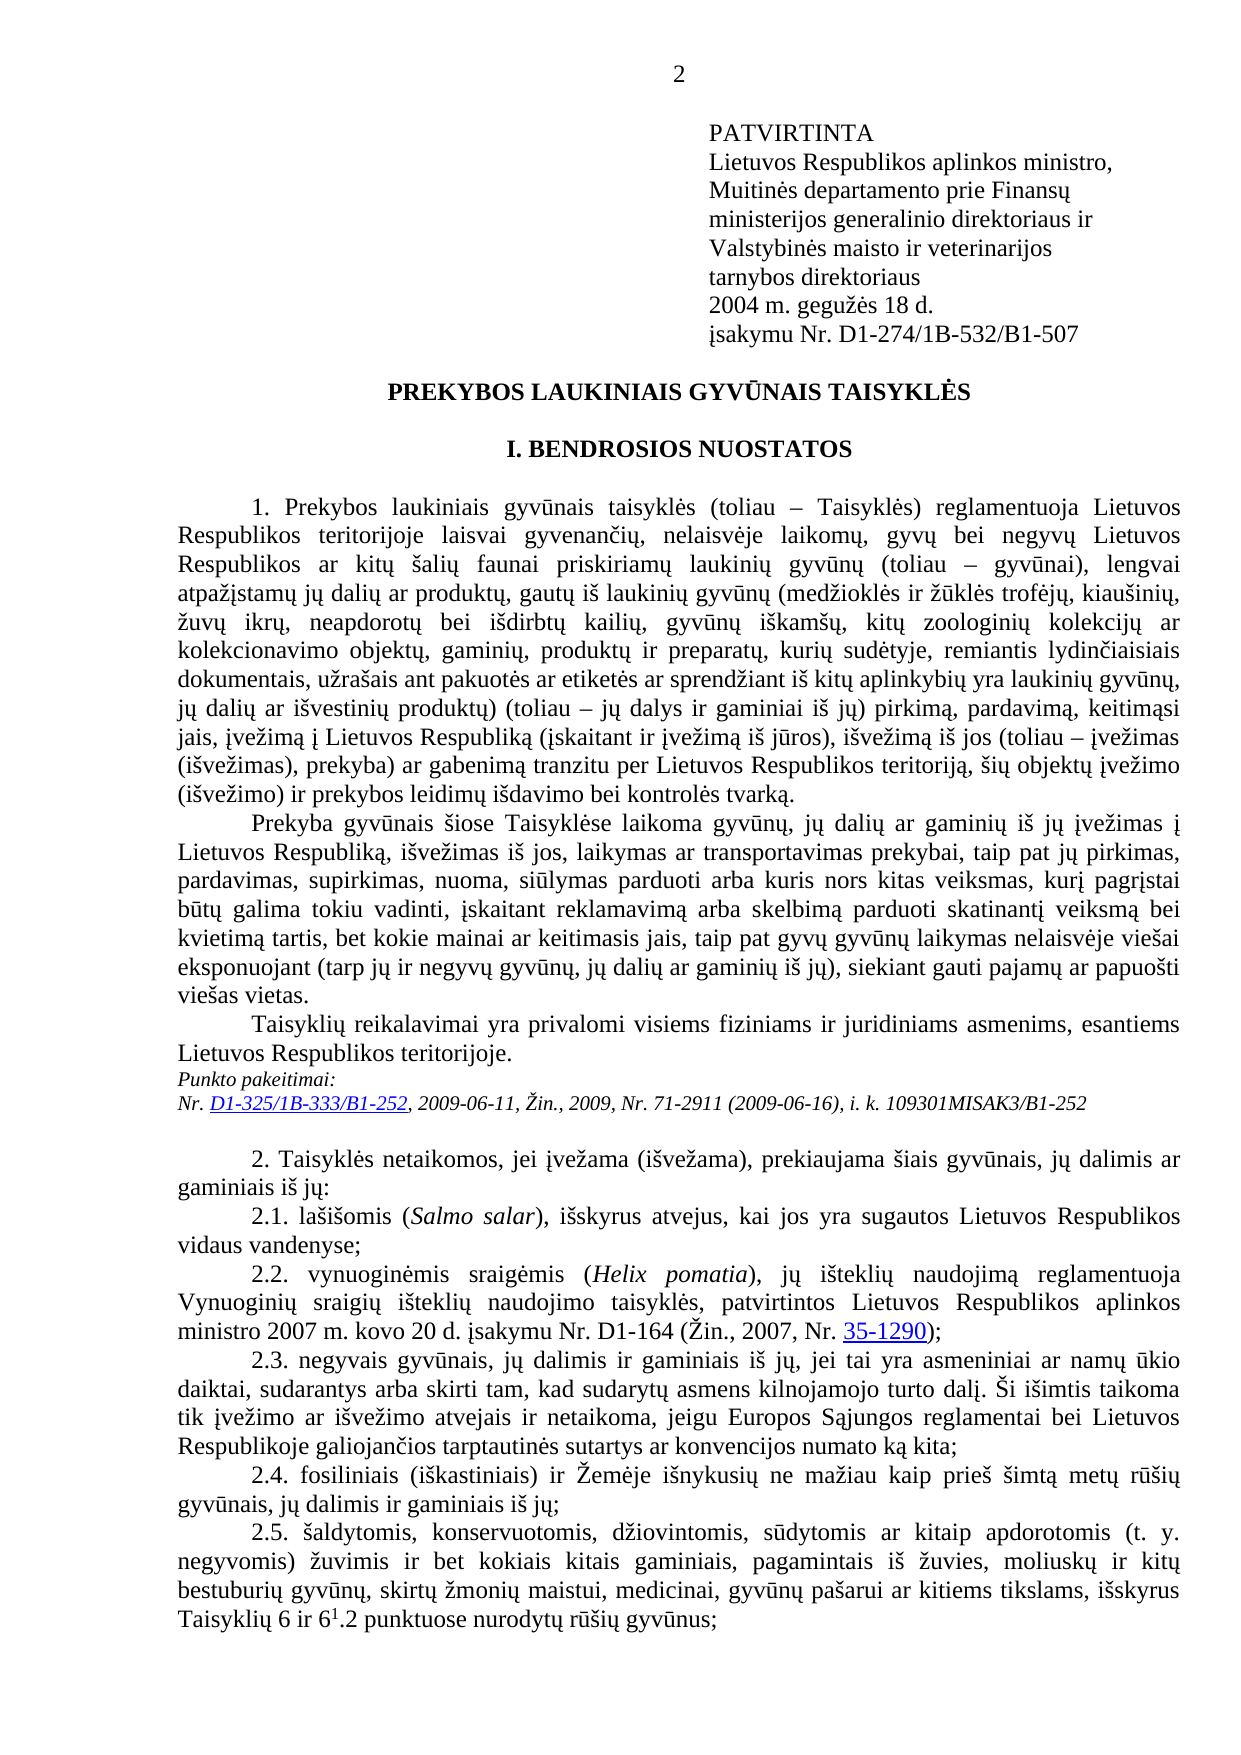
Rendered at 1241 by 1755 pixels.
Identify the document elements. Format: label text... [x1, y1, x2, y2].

text 2.3. negyvais gyvūnais, jų dalimis ir gaminiais iš jų, jei tai yra asmeniniai ar namų ūkio daiktai, sudarantys arba skirti tam, kad sudarytų asmens kilnojamojo turto dalį. Ši išimtis taikoma tik įvežimo ar išvežimo atvejais ir netaikoma, jeigu Europos Sąjungos reglamentai bei Lietuvos Respublikoje galiojančios tarptautinės sutartys ar konvencijos numato ką kita; [177, 1345, 1181, 1460]
text Prekyba gyvūnais šiose Taisyklėse laikoma gyvūnų, jų dalių ar gaminių iš jų įvežimas į Lietuvos Respubliką, išvežimas iš jos, laikymas ar transportavimas prekybai, taip pat jų pirkimas, pardavimas, supirkimas, nuoma, siūlymas parduoti arba kuris nors kitas veiksmas, kurį pagrįstai būtų galima tokiu vadinti, įskaitant reklamavimą arba skelbimą parduoti skatinantį veiksmą bei kvietimą tartis, bet kokie mainai ar keitimasis jais, taip pat gyvų gyvūnų laikymas nelaisvėje viešai eksponuojant (tarp jų ir negyvų gyvūnų, jų dalių ar gaminių iš jų), siekiant gauti pajamų ar papuošti viešas vietas. [177, 808, 1181, 1009]
text 2.4. fosiliniais (iškastiniais) ir Žemėje išnykusių ne mažiau kaip prieš šimtą metų rūšių gyvūnais, jų dalimis ir gaminiais iš jų; [177, 1460, 1181, 1517]
text 2. Taisyklės netaikomos, jei įvežama (išvežama), prekiaujama šiais gyvūnais, jų dalimis ar gaminiais iš jų: [177, 1144, 1181, 1201]
text Punkto pakeitimai: [177, 1067, 1181, 1091]
text 2.5. šaldytomis, konservuotomis, džiovintomis, sūdytomis ar kitaip apdorotomis (t. y. negyvomis) žuvimis ir bet kokiais kitais gaminiais, pagamintais iš žuvies, moliuskų ir kitų bestuburių gyvūnų, skirtų žmonių maistui, medicinai, gyvūnų pašarui ar kitiems tikslams, išskyrus Taisyklių 6 ir 61.2 punktuose nurodytų rūšių gyvūnus; [177, 1517, 1181, 1632]
text Lietuvos Respublikos aplinkos ministro, [177, 147, 1181, 176]
text 2.2. vynuoginėmis sraigėmis (Helix pomatia), jų išteklių naudojimą reglamentuoja Vynuoginių sraigių išteklių naudojimo taisyklės, patvirtintos Lietuvos Respublikos aplinkos ministro 2007 m. kovo 20 d. įsakymu Nr. D1-164 (Žin., 2007, Nr. 35-1290); [177, 1259, 1181, 1345]
text Valstybinės maisto ir veterinarijos [177, 233, 1181, 262]
text 2.1. lašišomis (Salmo salar), išskyrus atvejus, kai jos yra sugautos Lietuvos Respublikos vidaus vandenyse; [177, 1201, 1181, 1259]
text Muitinės departamento prie Finansų [177, 176, 1181, 204]
text Patvirtinta [709, 118, 1181, 147]
text 2004 m. gegužės 18 d. [177, 291, 1181, 319]
text 1. Prekybos laukiniais gyvūnais taisyklės (toliau – Taisyklės) reglamentuoja Lietuvos Respublikos teritorijoje laisvai gyvenančių, nelaisvėje laikomų, gyvų bei negyvų Lietuvos Respublikos ar kitų šalių faunai priskiriamų laukinių gyvūnų (toliau – gyvūnai), lengvai atpažįstamų jų dalių ar produktų, gautų iš laukinių gyvūnų (medžioklės ir žūklės trofėjų, kiaušinių, žuvų ikrų, neapdorotų bei išdirbtų kailių, gyvūnų iškamšų, kitų zoologinių kolekcijų ar kolekcionavimo objektų, gaminių, produktų ir preparatų, kurių sudėtyje, remiantis lydinčiaisiais dokumentais, užrašais ant pakuotės ar etiketės ar sprendžiant iš kitų aplinkybių yra laukinių gyvūnų, jų dalių ar išvestinių produktų) (toliau – jų dalys ir gaminiai iš jų) pirkimą, pardavimą, keitimąsi jais, įvežimą į Lietuvos Respubliką (įskaitant ir įvežimą iš jūros), išvežimą iš jos (toliau – įvežimas (išvežimas), prekyba) ar gabenimą tranzitu per Lietuvos Respublikos teritoriją, šių objektų įvežimo (išvežimo) ir prekybos leidimų išdavimo bei kontrolės tvarką. [177, 492, 1181, 808]
text Taisyklių reikalavimai yra privalomi visiems fiziniams ir juridiniams asmenims, esantiems Lietuvos Respublikos teritorijoje. [177, 1009, 1181, 1067]
text ministerijos generalinio direktoriaus ir [177, 204, 1181, 233]
text I. Bendrosios Nuostatos [177, 434, 1181, 463]
text įsakymu Nr. D1‑274/1B-532/B1-507 [177, 319, 1181, 348]
text Prekybos laukiniais gyvūnais taisyklės [177, 377, 1181, 406]
text Nr. D1-325/1B-333/B1-252, 2009-06-11, Žin., 2009, Nr. 71-2911 (2009-06-16), i. k. 109301MISAK3/B1-252 [177, 1091, 1181, 1115]
text tarnybos direktoriaus [177, 262, 1181, 291]
